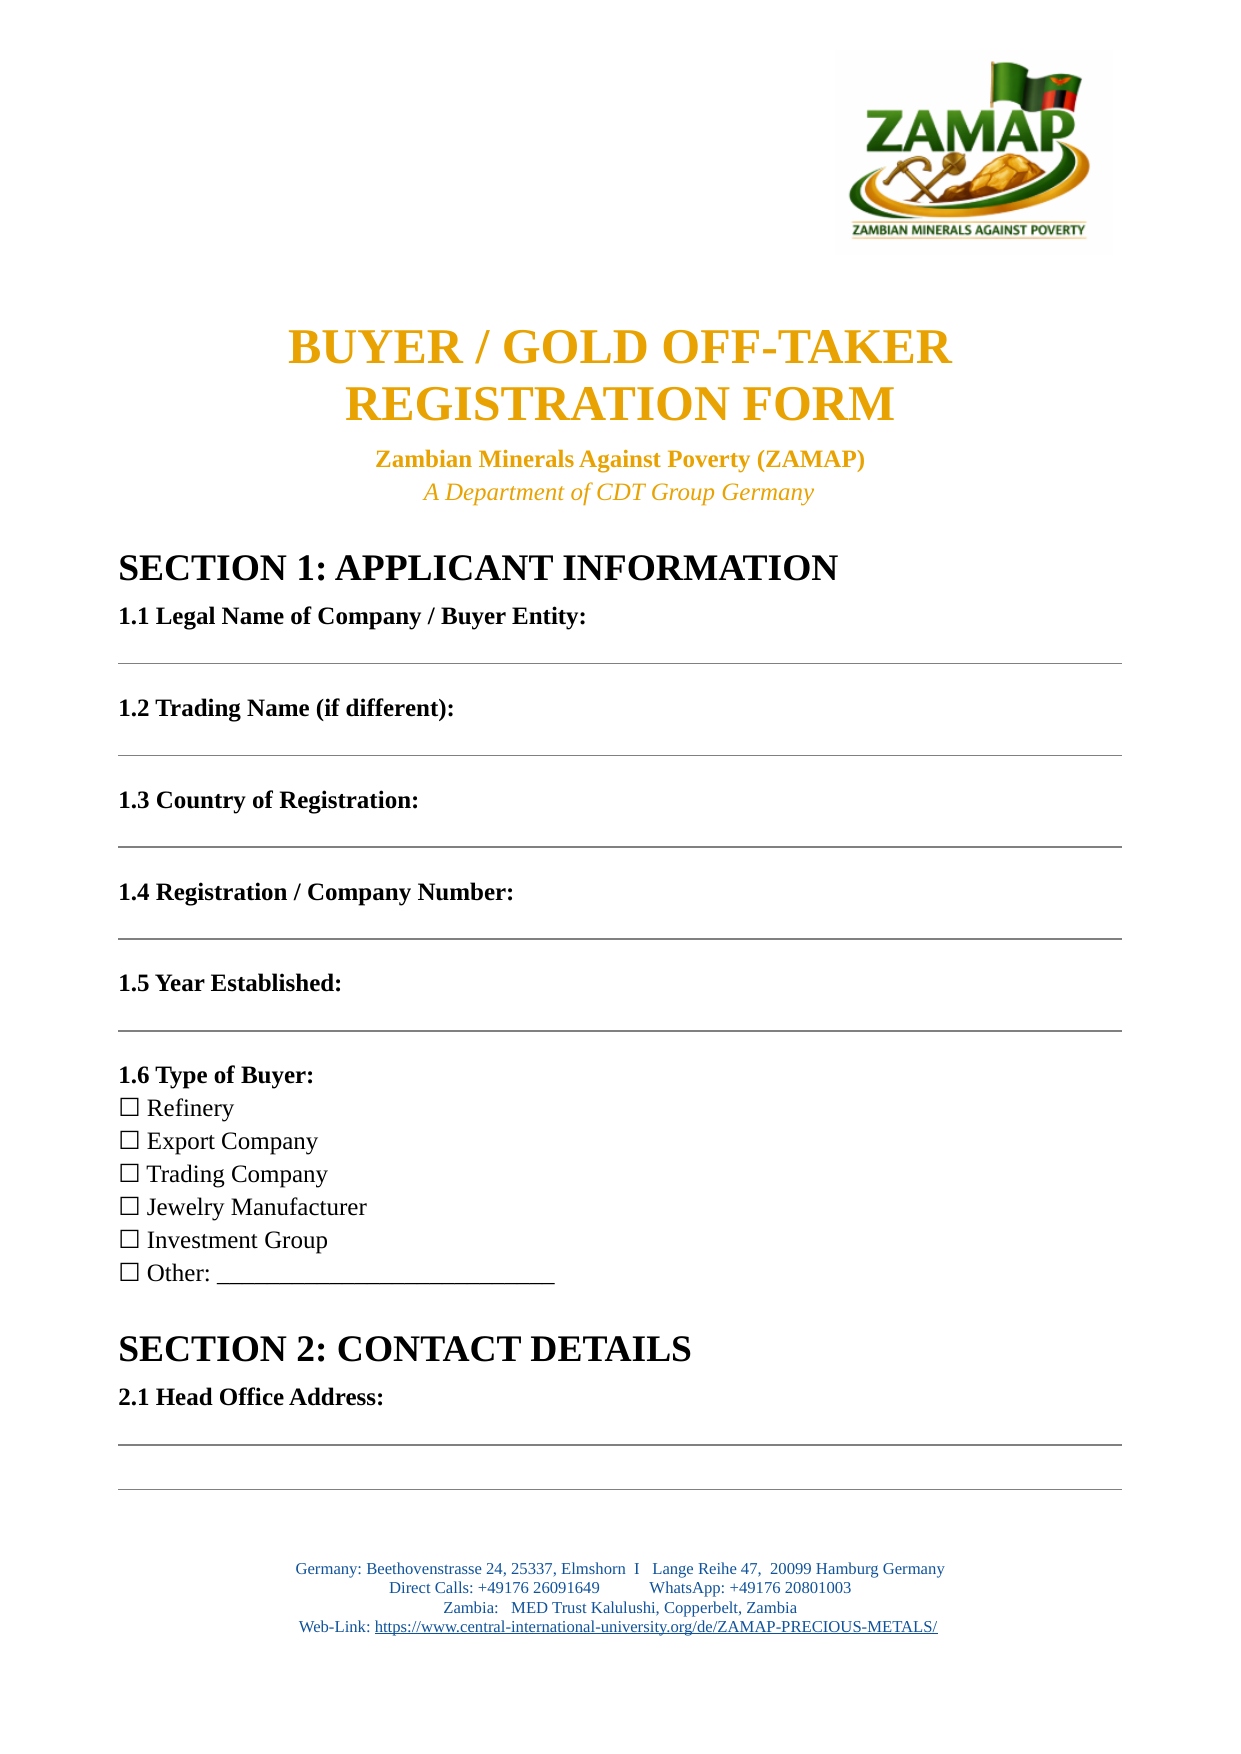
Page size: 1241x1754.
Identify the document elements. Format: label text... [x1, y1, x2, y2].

picture [835, 50, 1113, 255]
text 1.6 Type of Buyer: ☐ Refinery ☐ Export Company ☐ Trading Company ☐ Jewelry Manufacturer ☐ Investment Group ☐ Other: ___________________________ [118, 1060, 1122, 1287]
subtitle SECTION 2: CONTACT DETAILS [118, 1327, 1122, 1370]
text 1.2 Trading Name (if different): [118, 693, 1122, 722]
text 2.1 Head Office Address: [118, 1382, 1122, 1411]
text 1.4 Registration / Company Number: [118, 877, 1122, 905]
text 1.3 Country of Registration: [118, 785, 1122, 813]
subtitle BUYER / GOLD OFF-TAKER REGISTRATION FORM [118, 316, 1122, 431]
subtitle SECTION 1: APPLICANT INFORMATION [118, 545, 1122, 588]
text 1.5 Year Established: [118, 968, 1122, 997]
text 1.1 Legal Name of Company / Buyer Entity: [118, 601, 1122, 630]
text Zambian Minerals Against Poverty (ZAMAP) A Department of CDT Group Germany [118, 444, 1122, 506]
